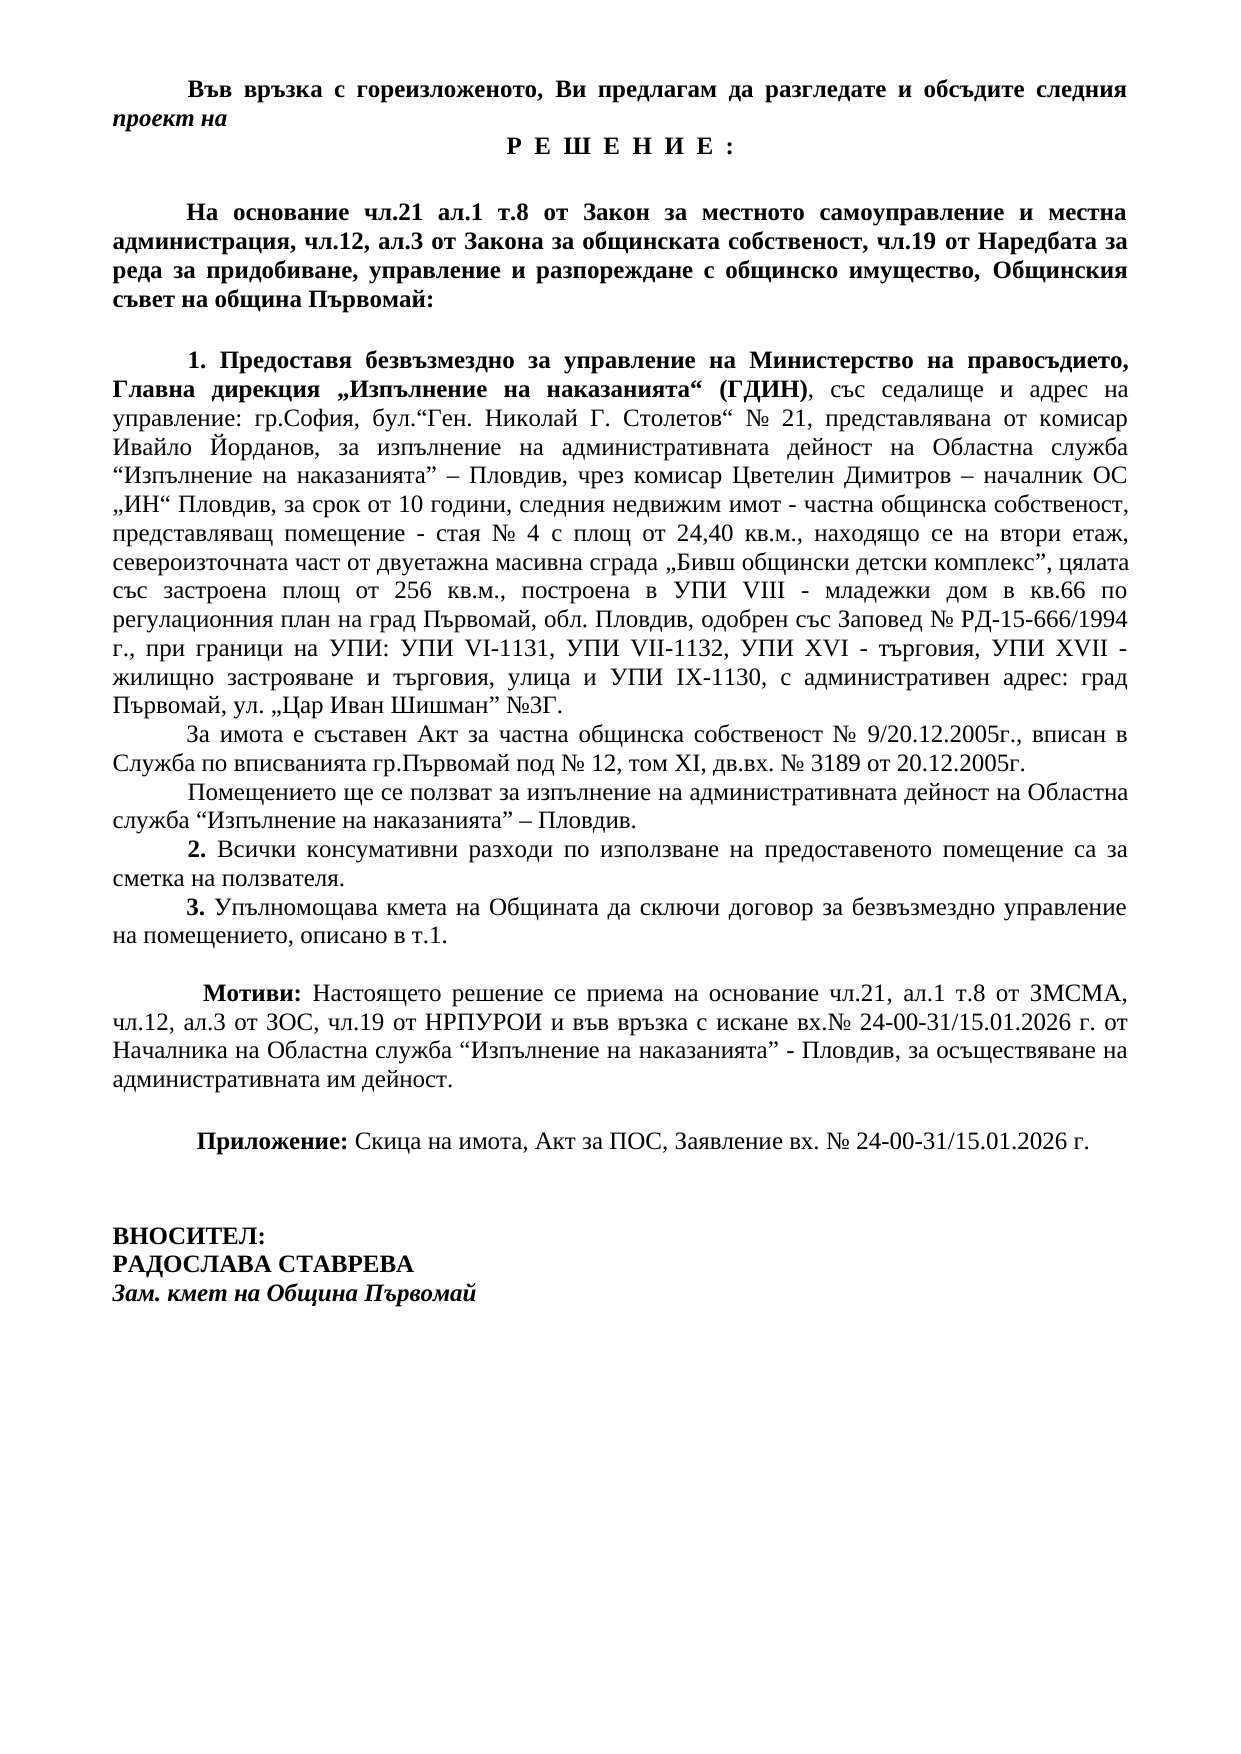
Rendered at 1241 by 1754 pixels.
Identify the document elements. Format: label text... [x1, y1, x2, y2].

text РАДОСЛАВА СТАВРЕВА [112, 1249, 1128, 1278]
text Мотиви: Настоящето решение се приема на основание чл.21, ал.1 т.8 от ЗМСМА, чл.12, ал.3 от ЗОС, чл.19 от НРПУРОИ и във връзка с искане вх.№ 24-00-31/15.01.2026 г. от Началника на Областна служба “Изпълнение на наказанията” - Пловдив, за осъществяване на административната им дейност. [112, 978, 1128, 1093]
text 1. Предоставя безвъзмездно за управление на Министерство на правосъдието, Главна дирекция „Изпълнение на наказанията“ (ГДИН), със седалище и адрес на управление: гр.София, бул.“Ген. Николай Г. Столетов“ № 21, представлявана от комисар Ивайло Йорданов, за изпълнение на административната дейност на Областна служба “Изпълнение на наказанията” – Пловдив, чрез комисар Цветелин Димитров – началник ОС „ИН“ Пловдив, за срок от 10 години, следния недвижим имот - частна общинска собственост, представляващ помещение - стая № 4 с площ от 24,40 кв.м., находящо се на втори етаж, североизточната част от двуетажна масивна сграда „Бивш общински детски комплекс”, цялата със застроена площ от 256 кв.м., построена в УПИ VІІІ - младежки дом в кв.66 по регулационния план на град Първомай, обл. Пловдив, одобрен със Заповед № РД-15-666/1994 г., при граници на УПИ: УПИ VІ-1131, УПИ VІІ-1132, УПИ ХVІ - търговия, УПИ ХVІІ - жилищно застрояване и търговия, улица и УПИ ІХ-1130, с административен адрес: град Първомай, ул. „Цар Иван Шишман” №3Г. [112, 345, 1129, 719]
text 3. Упълномощава кмета на Общината да сключи договор за безвъзмездно управление на помещението, описано в т.1. [112, 892, 1128, 949]
text ВНОСИТЕЛ: [112, 1221, 1128, 1249]
text На основание чл.21 ал.1 т.8 от Закон за местното самоуправление и местна администрация, чл.12, ал.3 от Закона за общинската собственост, чл.19 от Наредбата за реда за придобиване, управление и разпореждане с общинско имущество, Общинския съвет на община Първомай: [112, 197, 1128, 312]
text Помещението ще се ползват за изпълнение на административната дейност на Областна служба “Изпълнение на наказанията” – Пловдив. [112, 777, 1129, 834]
subtitle Р Е Ш Е Н И Е : [112, 131, 1128, 160]
text За имота е съставен Акт за частна общинска собственост № 9/20.12.2005г., вписан в Служба по вписванията гр.Първомай под № 12, том ХІ, дв.вх. № 3189 от 20.12.2005г. [112, 719, 1128, 777]
text 2. Всички консумативни разходи по използване на предоставеното помещение са за сметка на ползвателя. [112, 834, 1129, 892]
text Зам. кмет на Община Първомай [112, 1278, 1128, 1307]
text Приложение: Скица на имота, Акт за ПОС, Заявление вх. № 24-00-31/15.01.2026 г. [112, 1126, 1128, 1155]
text Във връзка с гореизложеното, Ви предлагам да разгледате и обсъдите следния проект на [112, 74, 1128, 131]
